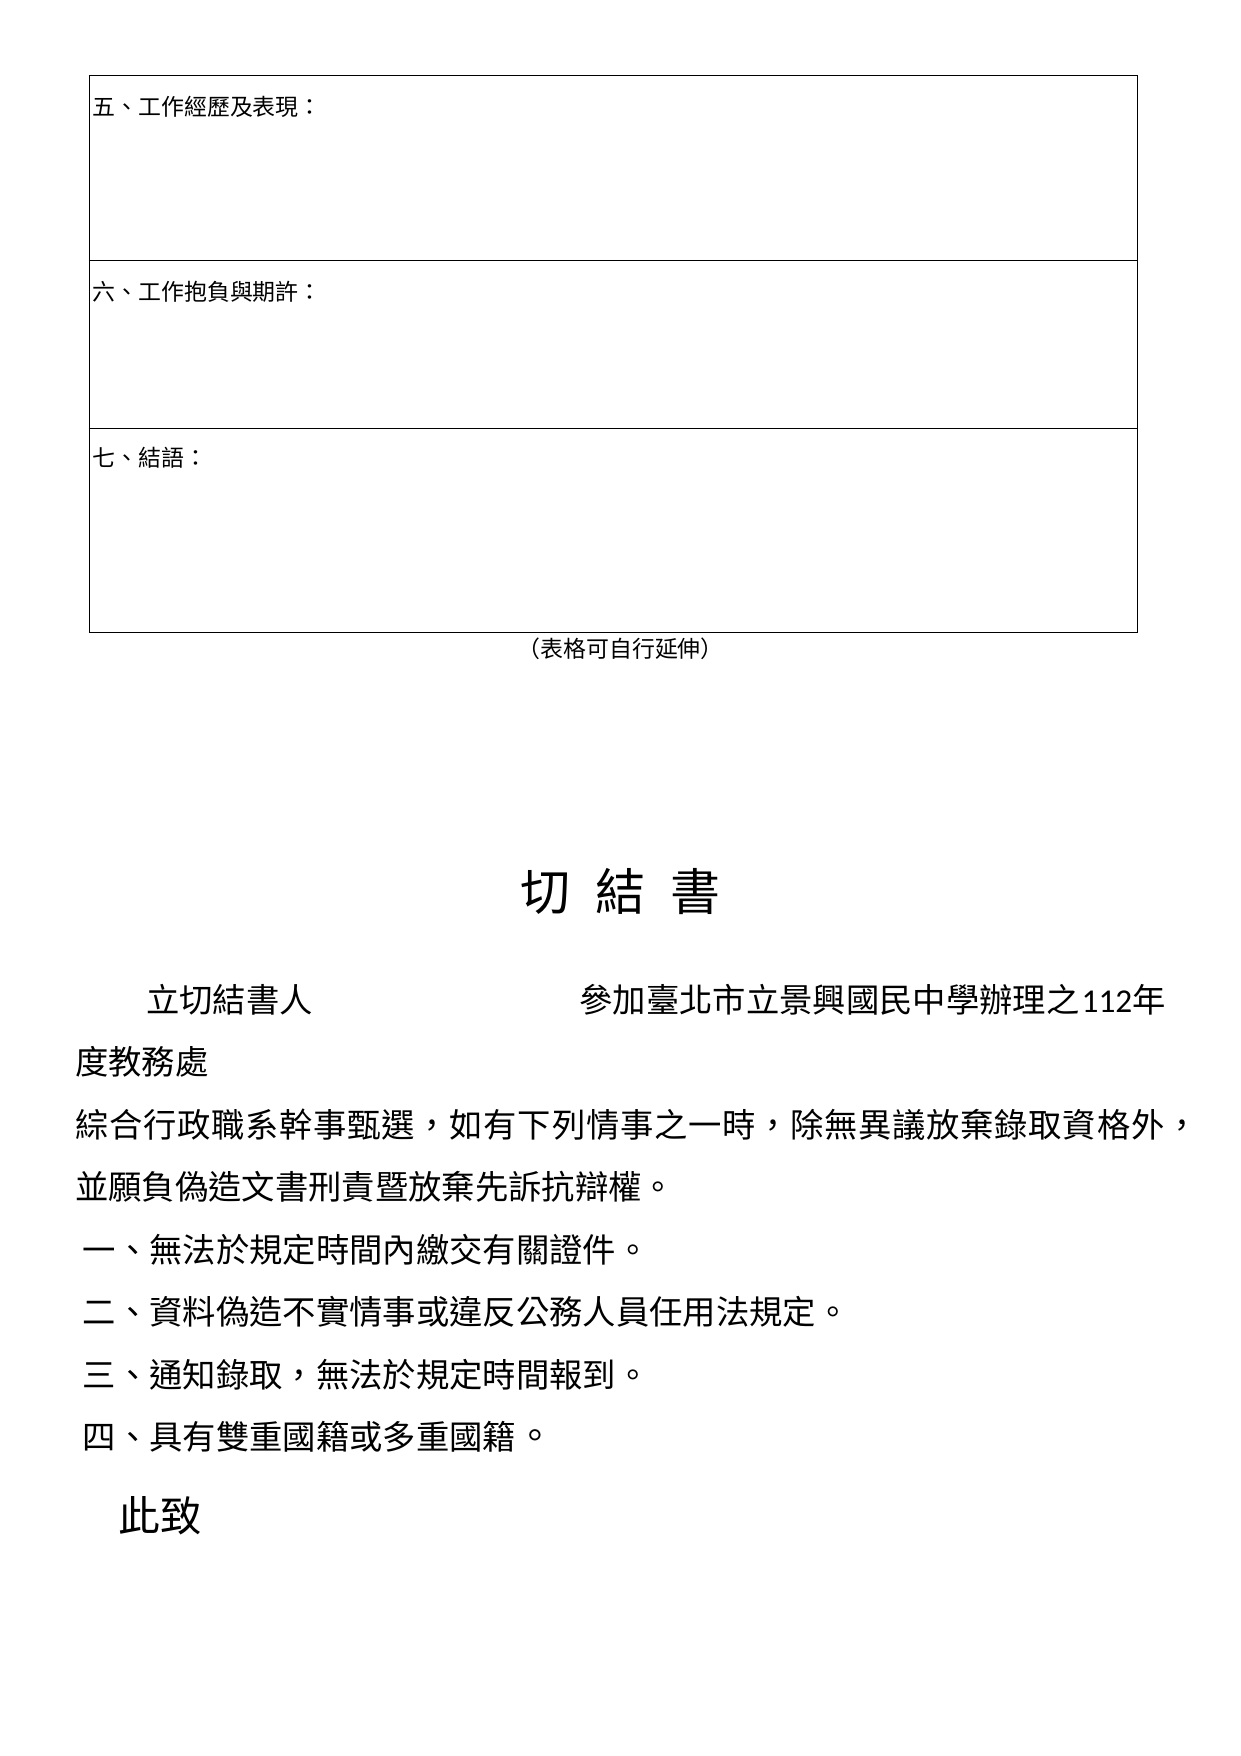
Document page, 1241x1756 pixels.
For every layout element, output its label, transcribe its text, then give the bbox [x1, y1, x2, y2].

text 四、具有雙重國籍或多重國籍。 [75, 1400, 1166, 1462]
table_cell 七、結語： [90, 429, 1137, 632]
text 一、無法於規定時間內繳交有關證件。 [75, 1212, 1166, 1275]
text 綜合行政職系幹事甄選，如有下列情事之一時，除無異議放棄錄取資格外，並願負偽造文書刑責暨放棄先訴抗辯權。 [75, 1087, 1166, 1212]
text 三、通知錄取，無法於規定時間報到。 [75, 1337, 1166, 1400]
table_cell 六、工作抱負與期許： [90, 261, 1137, 428]
text （表格可自行延伸） [75, 633, 1166, 664]
text 此致 [75, 1481, 1166, 1543]
text 切 結 書 [75, 852, 1166, 925]
text 立切結書人 參加臺北市立景興國民中學辦理之112年度教務處 [75, 962, 1166, 1087]
text 二、資料偽造不實情事或違反公務人員任用法規定。 [75, 1275, 1166, 1337]
table_cell 五、工作經歷及表現： [90, 76, 1137, 260]
